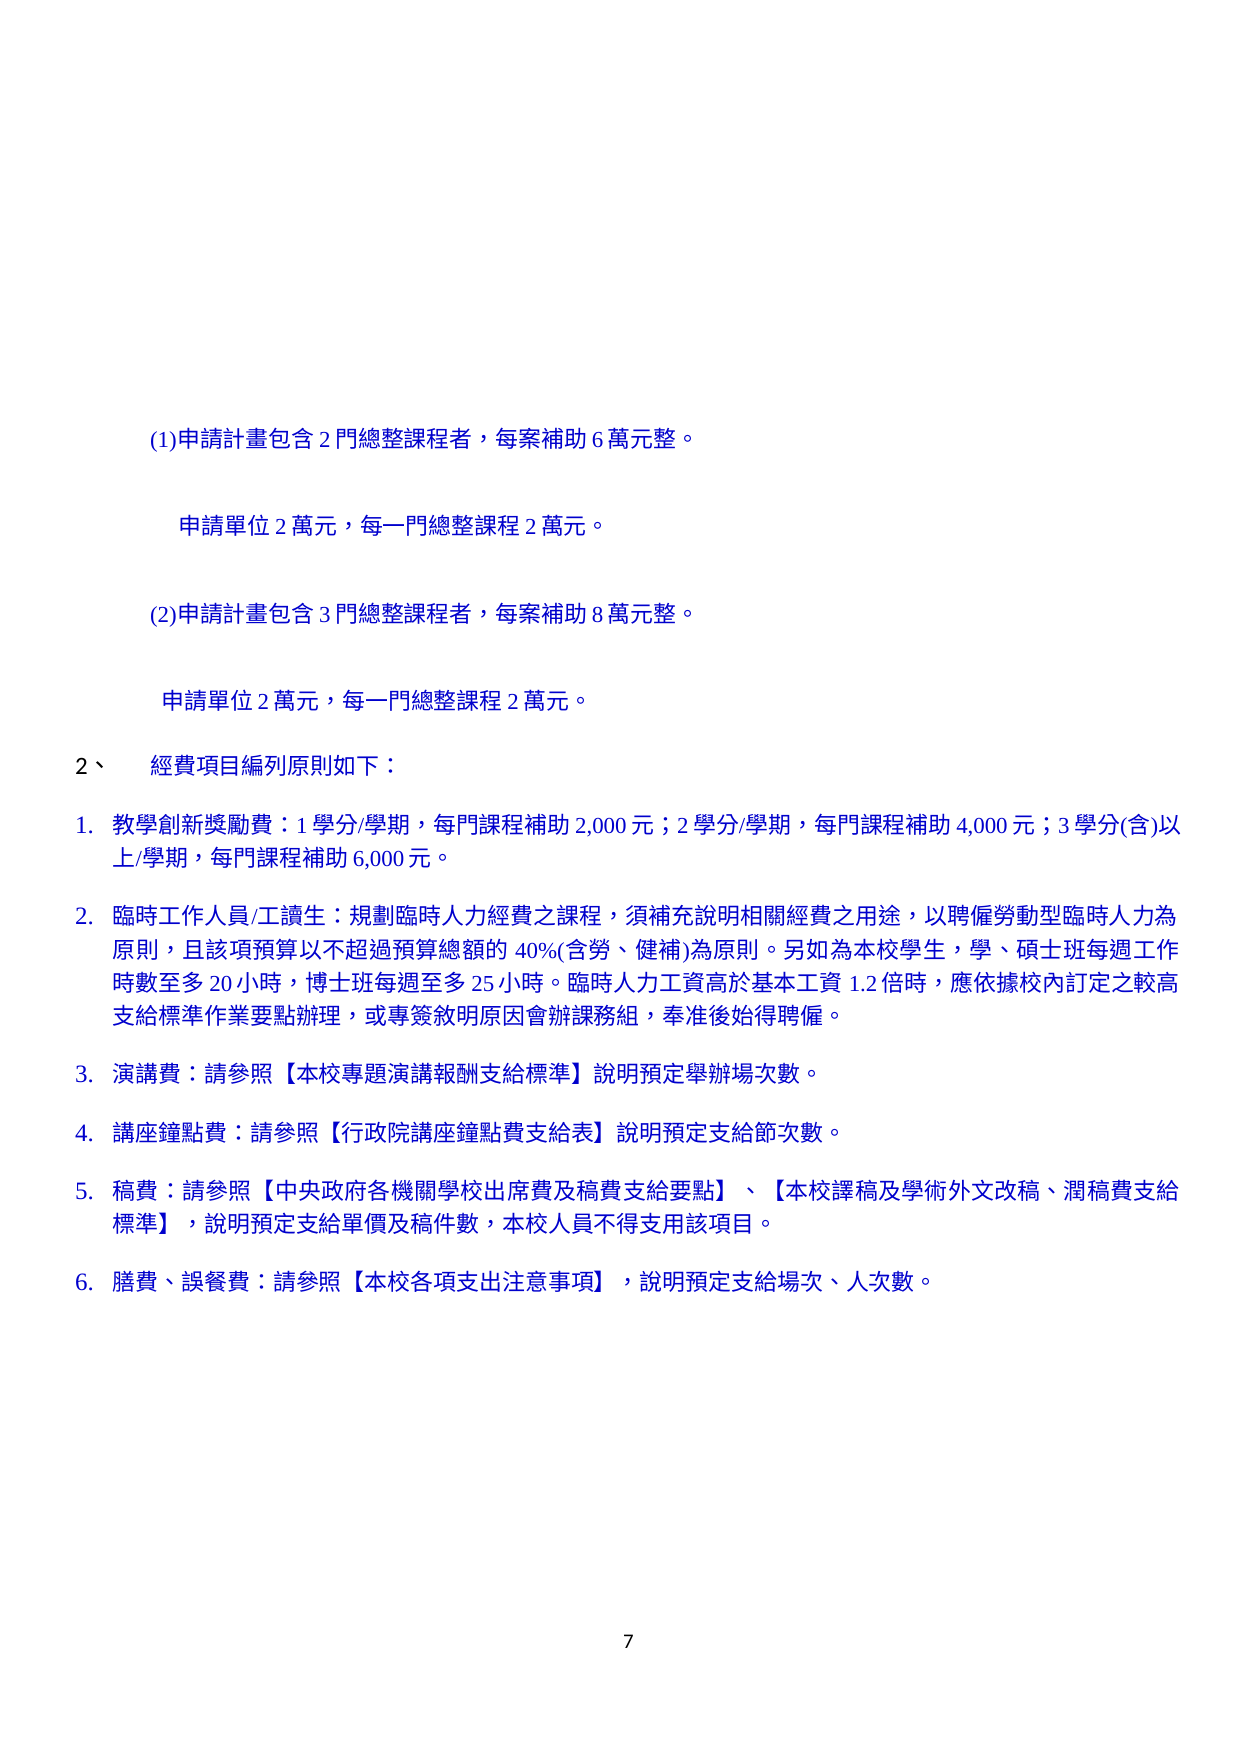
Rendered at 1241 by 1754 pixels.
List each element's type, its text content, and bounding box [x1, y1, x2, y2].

text 申請單位2萬元，每一門總整課程2萬元。 [150, 483, 1181, 546]
text (1)申請計畫包含2門總整課程者，每案補助6萬元整。 [150, 396, 1181, 458]
list 膳費、誤餐費：請參照【本校各項支出注意事項】，說明預定支給場次、人次數。 [75, 1264, 1181, 1297]
list 演講費：請參照【本校專題演講報酬支給標準】說明預定舉辦場次數。 [75, 1056, 1181, 1089]
list 臨時工作人員/工讀生：規劃臨時人力經費之課程，須補充說明相關經費之用途，以聘僱勞動型臨時人力為原則，且該項預算以不超過預算總額的40%(含勞、健補)為原則。另如為本校學生，學、碩士班每週工作時數至多20小時，博士班每週至多25小時。臨時人力工資高於基本工資1.2倍時，應依據校內訂定之較高支給標準作業要點辦理，或專簽敘明原因會辦課務組，奉准後始得聘僱。 [75, 898, 1181, 1031]
list 講座鐘點費：請參照【行政院講座鐘點費支給表】說明預定支給節次數。 [75, 1114, 1181, 1148]
list 經費項目編列原則如下： [75, 746, 1181, 782]
text 申請單位2萬元，每一門總整課程2萬元。 [75, 658, 1181, 721]
list 稿費：請參照【中央政府各機關學校出席費及稿費支給要點】、【本校譯稿及學術外文改稿、潤稿費支給標準】，說明預定支給單價及稿件數，本校人員不得支用該項目。 [75, 1173, 1181, 1239]
list 教學創新獎勵費：1學分/學期，每門課程補助2,000元；2學分/學期，每門課程補助4,000元；3學分(含)以上/學期，每門課程補助6,000元。 [75, 807, 1181, 873]
text (2)申請計畫包含3門總整課程者，每案補助8萬元整。 [150, 571, 1181, 633]
